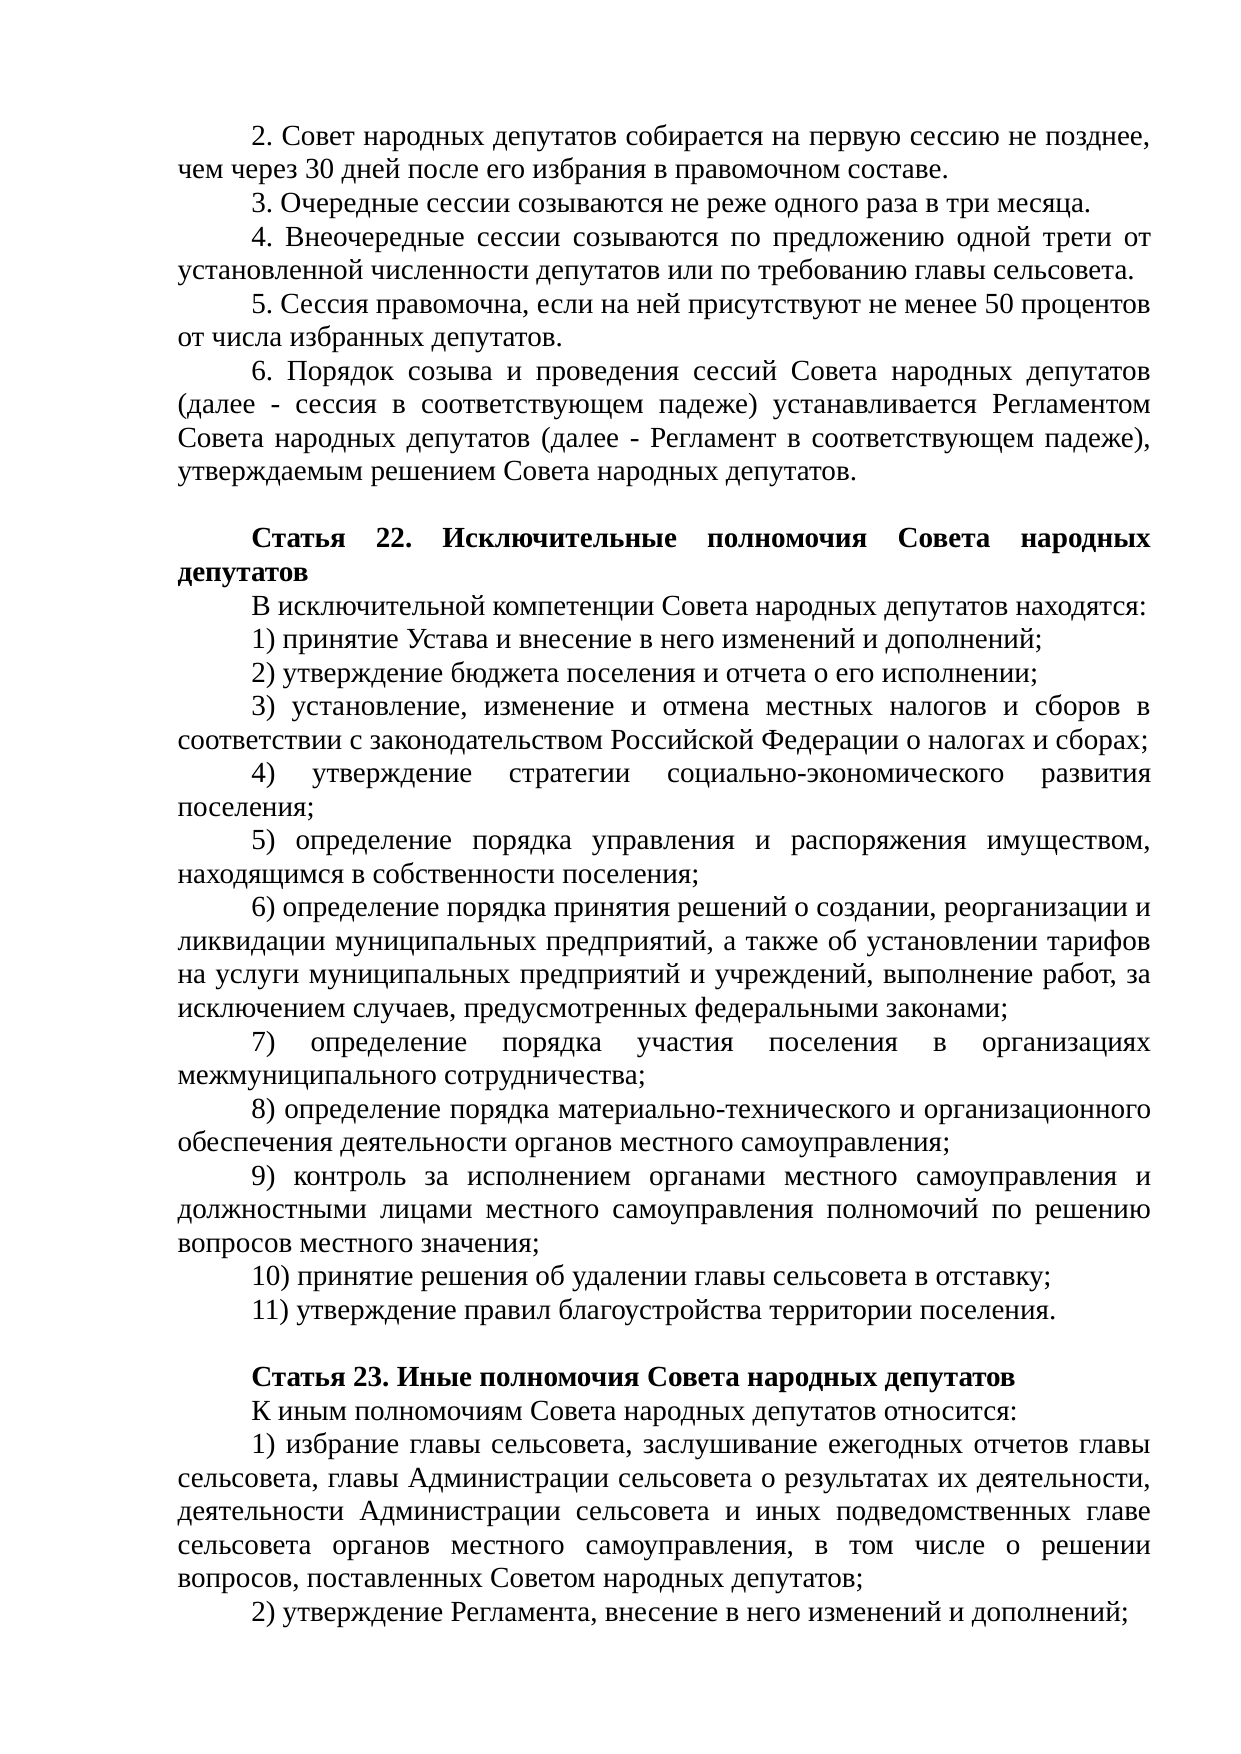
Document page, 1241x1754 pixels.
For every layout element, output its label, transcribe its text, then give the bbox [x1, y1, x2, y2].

text 6) определение порядка принятия решений о создании, реорганизации и ликвидации муниципальных предприятий, а также об установлении тарифов на услуги муниципальных предприятий и учреждений, выполнение работ, за исключением случаев, предусмотренных федеральными законами; [177, 889, 1152, 1024]
text 4. Внеочередные сессии созываются по предложению одной трети от установленной численности депутатов или по требованию главы сельсовета. [177, 219, 1152, 286]
text 2) утверждение бюджета поселения и отчета о его исполнении; [177, 655, 1152, 688]
text 2) утверждение Регламента, внесение в него изменений и дополнений; [177, 1594, 1152, 1627]
text Статья 23. Иные полномочия Совета народных депутатов [177, 1359, 1152, 1393]
text 10) принятие решения об удалении главы сельсовета в отставку; [177, 1258, 1152, 1292]
text 5) определение порядка управления и распоряжения имуществом, находящимся в собственности поселения; [177, 822, 1152, 889]
text 3. Очередные сессии созываются не реже одного раза в три месяца. [177, 185, 1152, 219]
text 7) определение порядка участия поселения в организациях межмуниципального сотрудничества; [177, 1024, 1152, 1091]
text 1) избрание главы сельсовета, заслушивание ежегодных отчетов главы сельсовета, главы Администрации сельсовета о результатах их деятельности, деятельности Администрации сельсовета и иных подведомственных главе сельсовета органов местного самоуправления, в том числе о решении вопросов, поставленных Советом народных депутатов; [177, 1426, 1152, 1594]
text Статья 22. Исключительные полномочия Совета народных депутатов [177, 521, 1152, 588]
text 9) контроль за исполнением органами местного самоуправления и должностными лицами местного самоуправления полномочий по решению вопросов местного значения; [177, 1158, 1152, 1258]
text 2. Совет народных депутатов собирается на первую сессию не позднее, чем через 30 дней после его избрания в правомочном составе. [177, 118, 1152, 185]
text 1) принятие Устава и внесение в него изменений и дополнений; [177, 621, 1152, 655]
text В исключительной компетенции Совета народных депутатов находятся: [177, 588, 1152, 621]
text 11) утверждение правил благоустройства территории поселения. [177, 1292, 1152, 1326]
text К иным полномочиям Совета народных депутатов относится: [177, 1393, 1152, 1426]
text 5. Сессия правомочна, если на ней присутствуют не менее 50 процентов от числа избранных депутатов. [177, 286, 1152, 353]
text 6. Порядок созыва и проведения сессий Совета народных депутатов (далее - сессия в соответствующем падеже) устанавливается Регламентом Совета народных депутатов (далее - Регламент в соответствующем падеже), утверждаемым решением Совета народных депутатов. [177, 353, 1152, 487]
text 3) установление, изменение и отмена местных налогов и сборов в соответствии с законодательством Российской Федерации о налогах и сборах; [177, 688, 1152, 755]
text 4) утверждение стратегии социально-экономического развития поселения; [177, 755, 1152, 822]
text 8) определение порядка материально-технического и организационного обеспечения деятельности органов местного самоуправления; [177, 1091, 1152, 1158]
